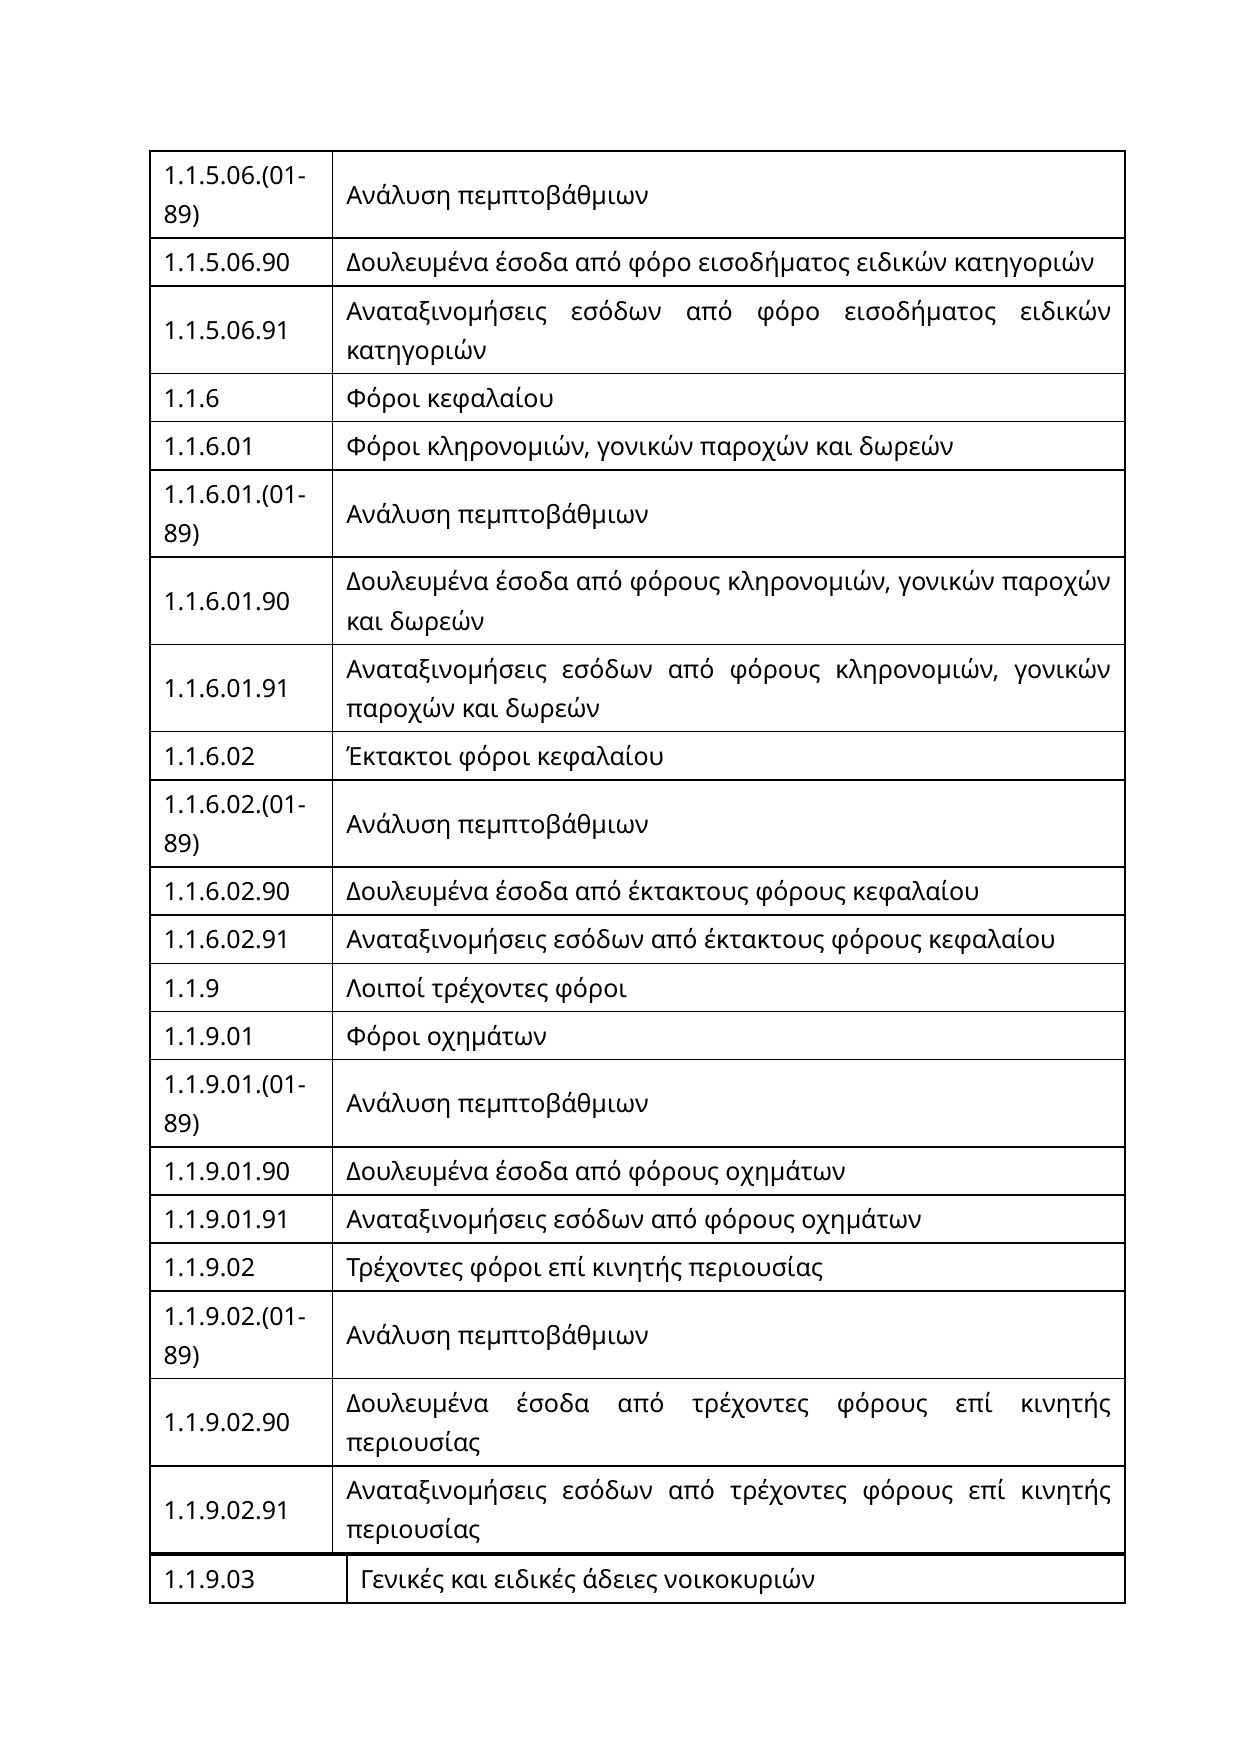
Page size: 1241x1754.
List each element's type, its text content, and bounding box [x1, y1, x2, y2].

table_cell Έκτακτοι φόροι κεφαλαίου [333, 732, 1124, 779]
table_cell 1.1.6.02.90 [151, 868, 332, 914]
table_cell Αναταξινομήσεις εσόδων από φόρους οχημάτων [333, 1196, 1124, 1242]
table_cell 1.1.6.01 [151, 422, 332, 469]
table_cell 1.1.9.02.91 [151, 1467, 332, 1552]
table_cell Δουλευμένα έσοδα από φόρους οχημάτων [333, 1148, 1124, 1194]
table_cell Δουλευμένα έσοδα από έκτακτους φόρους κεφαλαίου [333, 868, 1124, 914]
table_cell Φόροι κληρονομιών, γονικών παροχών και δωρεών [333, 422, 1124, 469]
table_cell Ανάλυση πεμπτοβάθμιων [333, 1060, 1124, 1146]
table_cell Ανάλυση πεμπτοβάθμιων [333, 471, 1124, 556]
table_cell 1.1.9.01.90 [151, 1148, 332, 1194]
table_cell 1.1.6.02 [151, 732, 332, 779]
table_cell Αναταξινομήσεις εσόδων από φόρο εισοδήματος ειδικών κατηγοριών [333, 287, 1124, 373]
table_cell Φόροι κεφαλαίου [333, 374, 1124, 421]
table_cell 1.1.5.06.91 [151, 287, 332, 373]
table_cell 1.1.6.01.91 [151, 645, 332, 731]
table_header 1.1.9.03 [151, 1556, 346, 1602]
table_cell Φόροι οχημάτων [333, 1012, 1124, 1059]
table_cell 1.1.9.01.(01-89) [151, 1060, 332, 1146]
table_cell Δουλευμένα έσοδα από τρέχοντες φόρους επί κινητής περιουσίας [333, 1379, 1124, 1465]
table_cell Αναταξινομήσεις εσόδων από φόρους κληρονομιών, γονικών παροχών και δωρεών [333, 645, 1124, 731]
table_cell 1.1.9.02 [151, 1244, 332, 1290]
table_cell Ανάλυση πεμπτοβάθμιων [333, 152, 1124, 237]
table_cell Λοιποί τρέχοντες φόροι [333, 964, 1124, 1011]
table_cell 1.1.9.02.(01-89) [151, 1292, 332, 1378]
table_cell Ανάλυση πεμπτοβάθμιων [333, 781, 1124, 866]
table_cell 1.1.6.02.(01-89) [151, 781, 332, 866]
table_cell Αναταξινομήσεις εσόδων από τρέχοντες φόρους επί κινητής περιουσίας [333, 1467, 1124, 1552]
table_cell 1.1.9 [151, 964, 332, 1011]
table_cell 1.1.6.02.91 [151, 916, 332, 962]
table_cell Τρέχοντες φόροι επί κινητής περιουσίας [333, 1244, 1124, 1290]
table_cell 1.1.9.02.90 [151, 1379, 332, 1465]
table_cell Δουλευμένα έσοδα από φόρο εισοδήματος ειδικών κατηγοριών [333, 239, 1124, 285]
table_cell 1.1.6.01.(01-89) [151, 471, 332, 556]
table_cell 1.1.6 [151, 374, 332, 421]
table_cell 1.1.5.06.90 [151, 239, 332, 285]
table_cell Αναταξινομήσεις εσόδων από έκτακτους φόρους κεφαλαίου [333, 916, 1124, 962]
table_cell Ανάλυση πεμπτοβάθμιων [333, 1292, 1124, 1378]
table_header Γενικές και ειδικές άδειες νοικοκυριών [348, 1556, 1124, 1602]
table_cell 1.1.9.01 [151, 1012, 332, 1059]
table_cell 1.1.5.06.(01-89) [151, 152, 332, 237]
table_cell Δουλευμένα έσοδα από φόρους κληρονομιών, γονικών παροχών και δωρεών [333, 558, 1124, 643]
table_cell 1.1.9.01.91 [151, 1196, 332, 1242]
table_cell 1.1.6.01.90 [151, 558, 332, 643]
